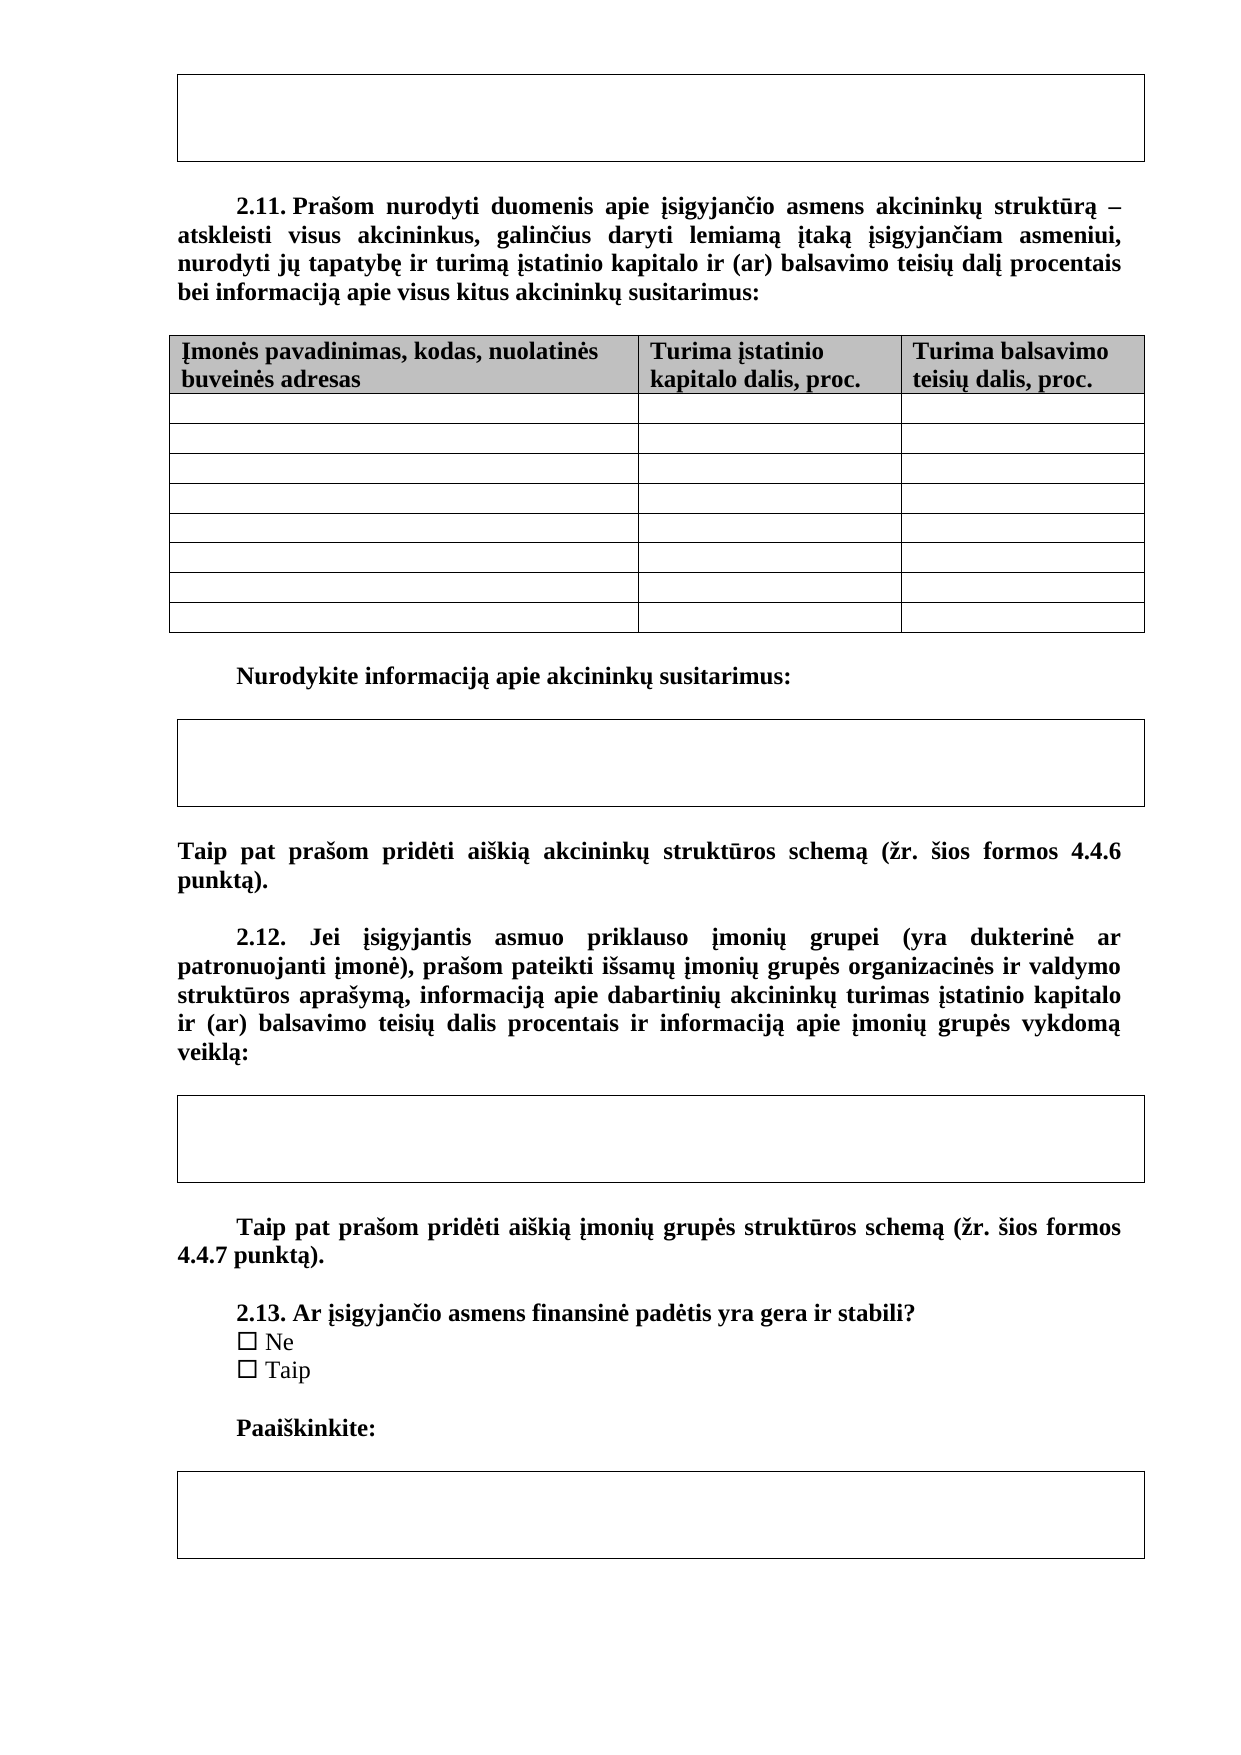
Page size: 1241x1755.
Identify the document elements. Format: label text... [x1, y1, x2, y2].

table_cell [170, 573, 638, 602]
text [] Ne [177, 1327, 1122, 1356]
table_cell [639, 573, 901, 602]
table_cell [170, 484, 638, 512]
text Paaiškinkite: [177, 1413, 1122, 1442]
table_cell [902, 514, 1144, 542]
table_cell [170, 424, 638, 453]
text [] Taip [177, 1356, 1122, 1384]
text Taip pat prašom pridėti aiškią akcininkų struktūros schemą (žr. šios formos 4.4.6 punktą). [177, 836, 1122, 893]
table_cell [902, 424, 1144, 453]
table_header Įmonės pavadinimas, kodas, nuolatinės buveinės adresas [170, 336, 638, 393]
table_cell [170, 543, 638, 572]
table_cell [170, 394, 638, 423]
table_cell [902, 573, 1144, 602]
table_header [178, 1472, 1144, 1558]
table_header [178, 75, 1144, 161]
table_cell [170, 514, 638, 542]
table_cell [170, 603, 638, 632]
table_cell [902, 454, 1144, 483]
table_cell [170, 454, 638, 483]
table_header [178, 1096, 1144, 1182]
text 2.11. Prašom nurodyti duomenis apie įsigyjančio asmens akcininkų struktūrą – atskleisti visus akcininkus, galinčius daryti lemiamą įtaką įsigyjančiam asmeniui, nurodyti jų tapatybę ir turimą įstatinio kapitalo ir (ar) balsavimo teisių dalį procentais bei informaciją apie visus kitus akcininkų susitarimus: [177, 191, 1122, 306]
text 2.12. Jei įsigyjantis asmuo priklauso įmonių grupei (yra dukterinė ar patronuojanti įmonė), prašom pateikti išsamų įmonių grupės organizacinės ir valdymo struktūros aprašymą, informaciją apie dabartinių akcininkų turimas įstatinio kapitalo ir (ar) balsavimo teisių dalis procentais ir informaciją apie įmonių grupės vykdomą veiklą: [177, 922, 1122, 1066]
table_cell [902, 394, 1144, 423]
table_header [178, 720, 1144, 806]
text 2.13. Ar įsigyjančio asmens finansinė padėtis yra gera ir stabili? [177, 1298, 1122, 1327]
table_cell [639, 514, 901, 542]
text Taip pat prašom pridėti aiškią įmonių grupės struktūros schemą (žr. šios formos 4.4.7 punktą). [177, 1212, 1122, 1269]
text Nurodykite informaciją apie akcininkų susitarimus: [177, 661, 1122, 690]
table_cell [639, 543, 901, 572]
table_cell [639, 484, 901, 512]
table_cell [639, 603, 901, 632]
table_cell [902, 484, 1144, 512]
table_cell [639, 424, 901, 453]
table_cell [639, 394, 901, 423]
table_cell [902, 543, 1144, 572]
table_header Turima balsavimo teisių dalis, proc. [902, 336, 1144, 393]
table_cell [639, 454, 901, 483]
table_cell [902, 603, 1144, 632]
table_header Turima įstatinio kapitalo dalis, proc. [639, 336, 901, 393]
